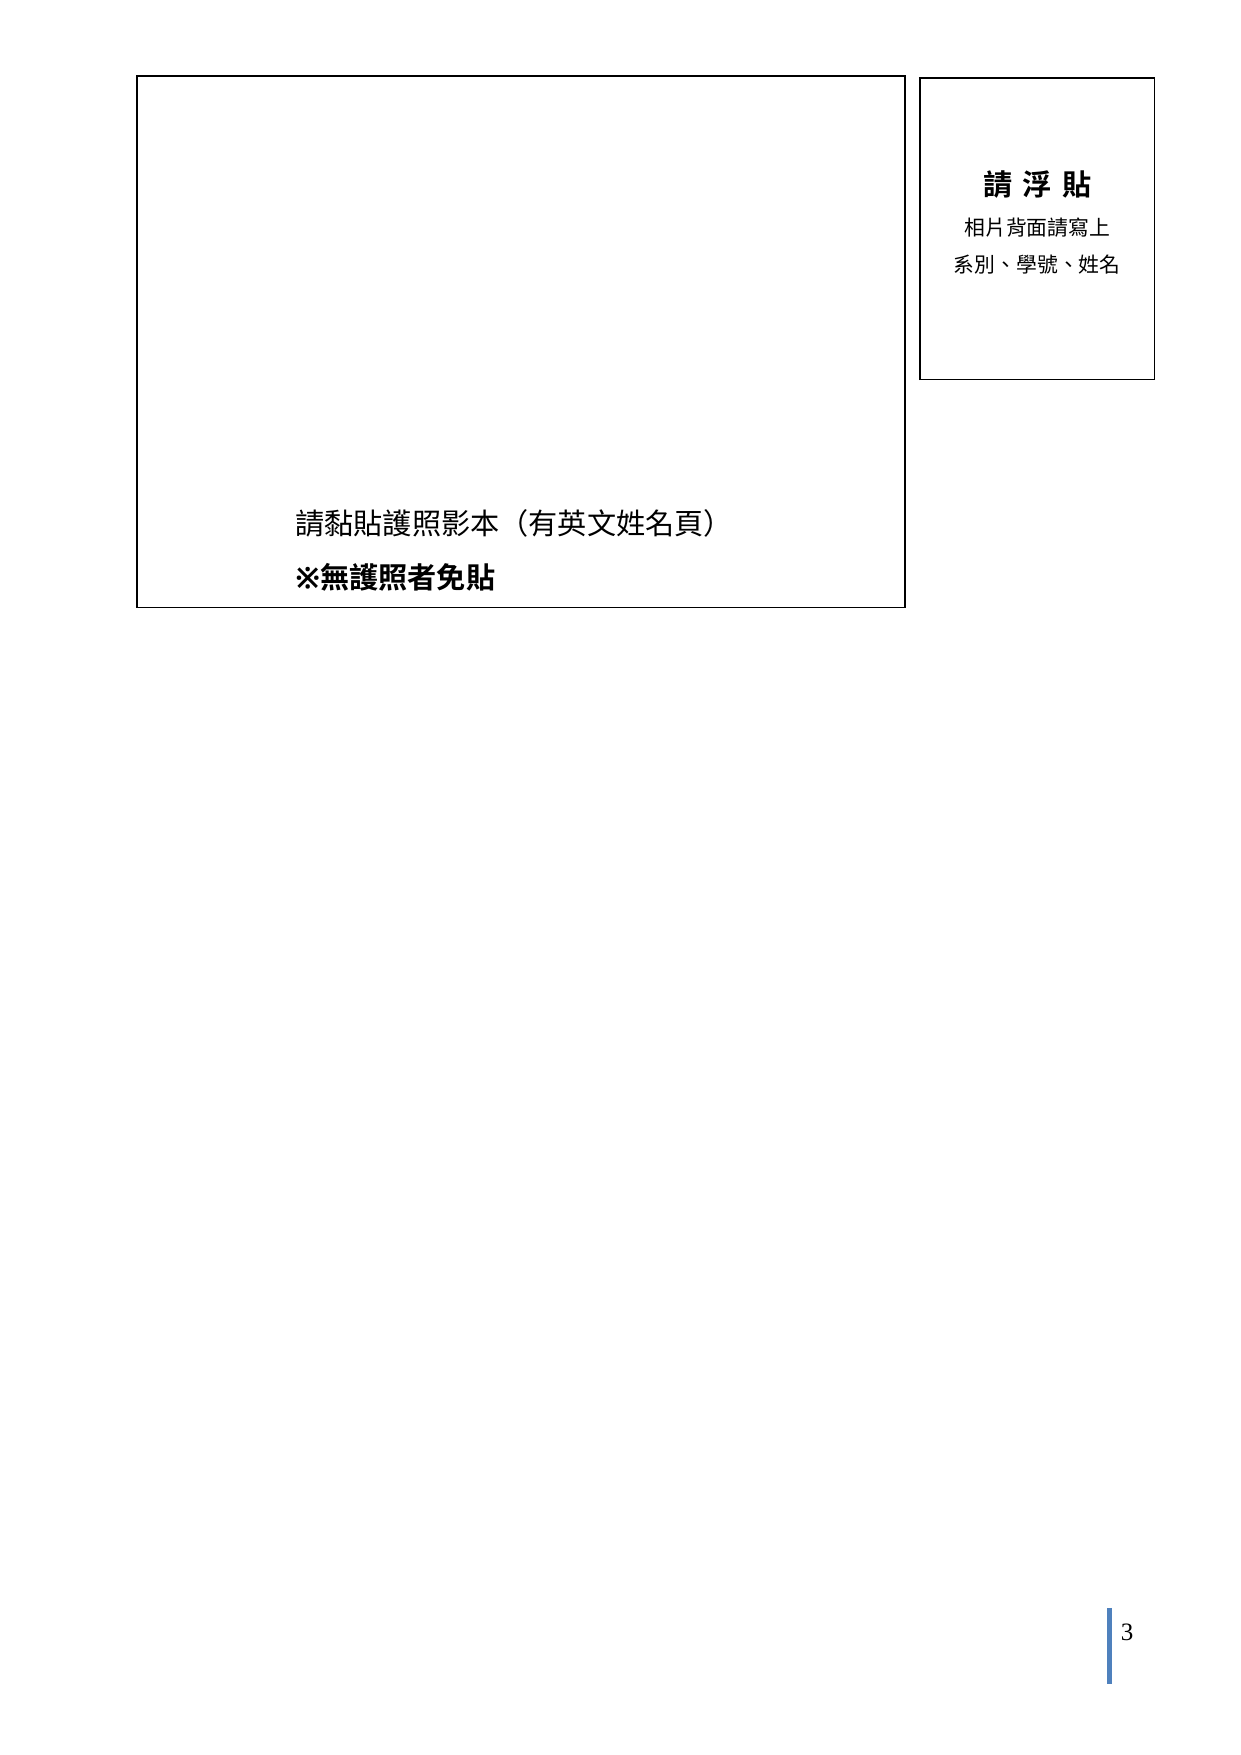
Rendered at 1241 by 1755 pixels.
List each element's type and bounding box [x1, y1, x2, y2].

table_cell [906, 75, 1171, 607]
table_cell [52, 75, 136, 607]
table_cell [138, 77, 904, 607]
